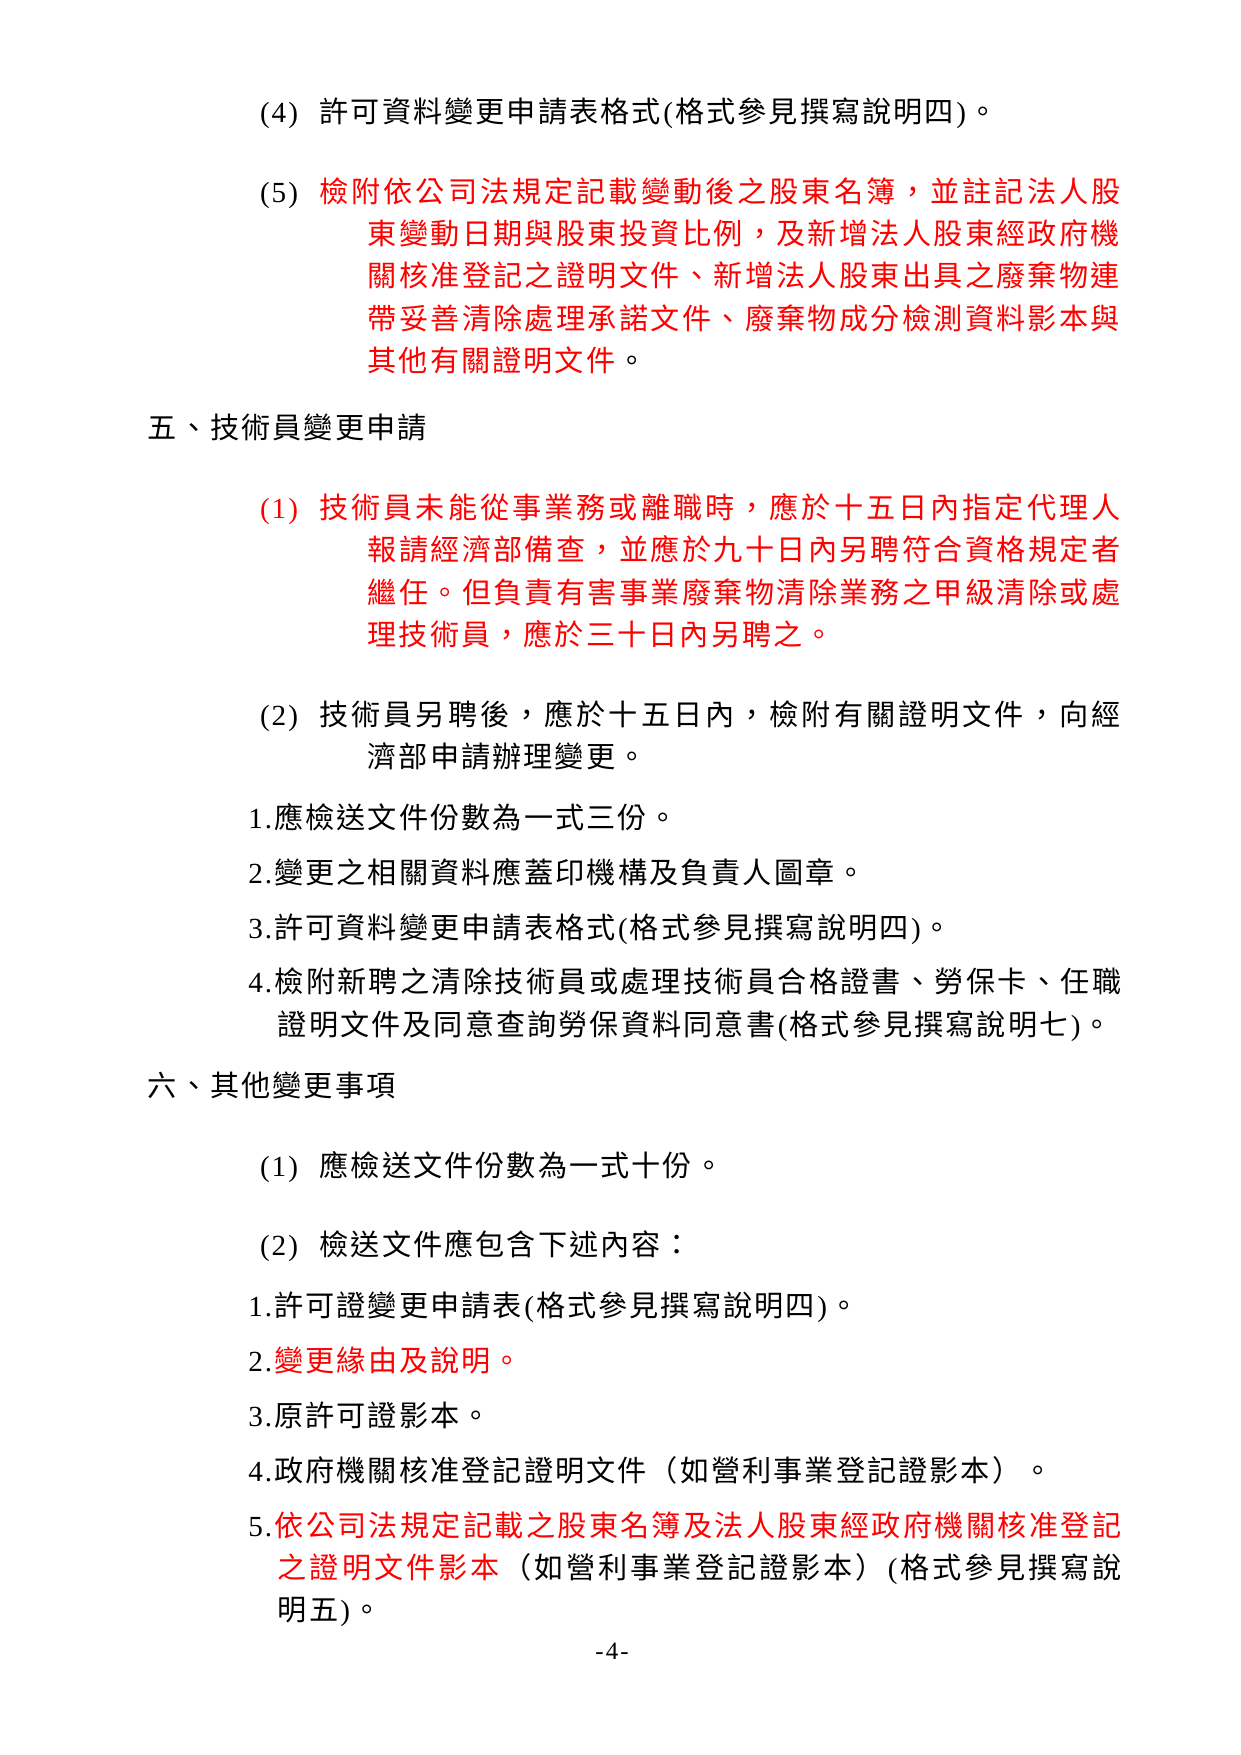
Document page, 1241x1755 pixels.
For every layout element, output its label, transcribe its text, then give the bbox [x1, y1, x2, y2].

list 技術員另聘後，應於十五日內，檢附有關證明文件，向經濟部申請辦理變更。 [260, 691, 1122, 776]
text 2.變更之相關資料應蓋印機構及負責人圖章。 [248, 849, 1122, 892]
text 4.政府機關核准登記證明文件（如營利事業登記證影本）。 [248, 1447, 1122, 1490]
text 3.原許可證影本。 [248, 1393, 1122, 1435]
text 4.檢附新聘之清除技術員或處理技術員合格證書、勞保卡、任職證明文件及同意查詢勞保資料同意書(格式參見撰寫說明七)。 [248, 959, 1122, 1044]
text 六、其他變更事項 [148, 1062, 1122, 1105]
list 技術員未能從事業務或離職時，應於十五日內指定代理人報請經濟部備查，並應於九十日內另聘符合資格規定者繼任。但負責有害事業廢棄物清除業務之甲級清除或處理技術員，應於三十日內另聘之。 [260, 485, 1122, 654]
text 五、技術員變更申請 [148, 405, 1122, 447]
text 5.依公司法規定記載之股東名簿及法人股東經政府機關核准登記之證明文件影本（如營利事業登記證影本）(格式參見撰寫說明五)。 [248, 1502, 1122, 1629]
text 1.許可證變更申請表(格式參見撰寫說明四)。 [248, 1283, 1122, 1325]
text 1.應檢送文件份數為一式三份。 [248, 795, 1122, 837]
text 3.許可資料變更申請表格式(格式參見撰寫說明四)。 [248, 904, 1122, 947]
text 2.變更緣由及說明。 [248, 1338, 1122, 1380]
list 檢附依公司法規定記載變動後之股東名簿，並註記法人股東變動日期與股東投資比例，及新增法人股東經政府機關核准登記之證明文件、新增法人股東出具之廢棄物連帶妥善清除處理承諾文件、廢棄物成分檢測資料影本與其他有關證明文件。 [260, 168, 1122, 380]
list 應檢送文件份數為一式十份。 [260, 1142, 1122, 1184]
list 許可資料變更申請表格式(格式參見撰寫說明四)。 [260, 89, 1122, 131]
list 檢送文件應包含下述內容： [260, 1222, 1122, 1264]
